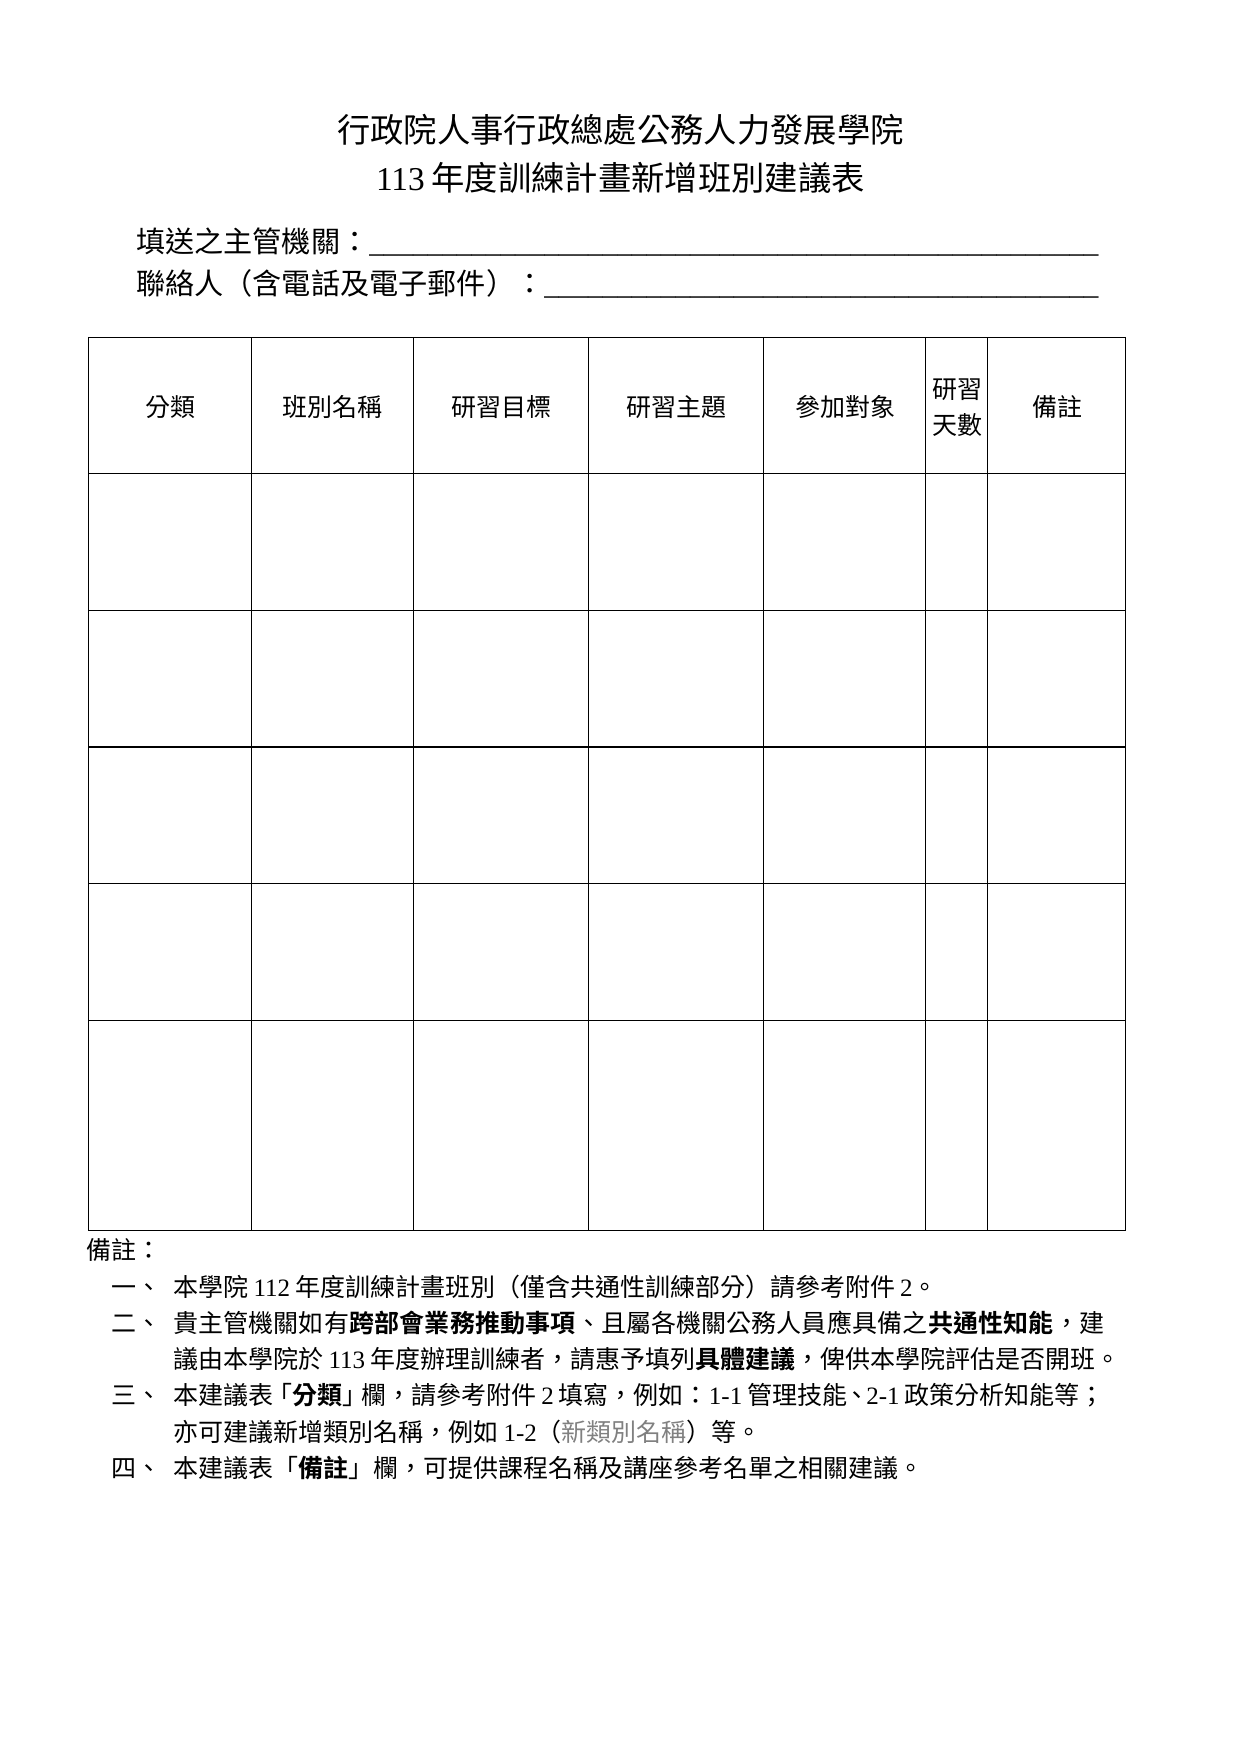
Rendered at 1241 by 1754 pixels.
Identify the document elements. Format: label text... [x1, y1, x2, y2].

table_cell [589, 474, 763, 610]
table_cell [89, 884, 251, 1019]
table_cell [764, 884, 925, 1019]
text 填送之主管機關：__________________________________________________ [136, 219, 1104, 261]
table_cell [89, 1021, 251, 1230]
table_cell [414, 748, 588, 883]
text 行政院人事行政總處公務人力發展學院 [136, 103, 1104, 152]
table_header 備註 [988, 338, 1125, 473]
table_cell [252, 884, 413, 1019]
table_cell [764, 474, 925, 610]
list 本建議表「備註」欄，可提供課程名稱及講座參考名單之相關建議。 [111, 1448, 1104, 1484]
table_cell [589, 1021, 763, 1230]
table_cell [414, 1021, 588, 1230]
table_header 研習天數 [926, 338, 987, 473]
text 聯絡人（含電話及電子郵件）：______________________________________ [136, 261, 1104, 303]
table_cell [926, 1021, 987, 1230]
table_cell [89, 611, 251, 746]
table_cell [252, 1021, 413, 1230]
table_header 研習目標 [414, 338, 588, 473]
table_header 分類 [89, 338, 251, 473]
table_cell [926, 884, 987, 1019]
table_cell [589, 611, 763, 746]
table_cell [926, 748, 987, 883]
table_cell [764, 611, 925, 746]
table_header 參加對象 [764, 338, 925, 473]
table_cell [988, 748, 1125, 883]
table_cell [589, 748, 763, 883]
table_cell [589, 884, 763, 1019]
table_cell [89, 474, 251, 610]
list 本建議表「分類」欄，請參考附件2填寫，例如：1-1管理技能、2-1政策分析知能等；亦可建議新增類別名稱，例如1-2（新類別名稱）等。 [111, 1376, 1104, 1448]
text 113年度訓練計畫新增班別建議表 [136, 152, 1104, 200]
list 本學院112年度訓練計畫班別（僅含共通性訓練部分）請參考附件2。 [111, 1267, 1104, 1303]
table_cell [988, 884, 1125, 1019]
table_cell [988, 611, 1125, 746]
table_cell [988, 474, 1125, 610]
text 備註： [86, 1231, 1104, 1267]
table_cell [414, 474, 588, 610]
table_cell [414, 884, 588, 1019]
table_header 研習主題 [589, 338, 763, 473]
table_cell [988, 1021, 1125, 1230]
table_cell [252, 474, 413, 610]
table_cell [926, 474, 987, 610]
table_cell [252, 748, 413, 883]
table_cell [89, 748, 251, 883]
table_cell [414, 611, 588, 746]
table_cell [764, 748, 925, 883]
table_cell [926, 611, 987, 746]
list 貴主管機關如有跨部會業務推動事項、且屬各機關公務人員應具備之共通性知能，建議由本學院於113年度辦理訓練者，請惠予填列具體建議，俾供本學院評估是否開班。 [111, 1303, 1104, 1376]
table_cell [252, 611, 413, 746]
table_header 班別名稱 [252, 338, 413, 473]
table_cell [764, 1021, 925, 1230]
